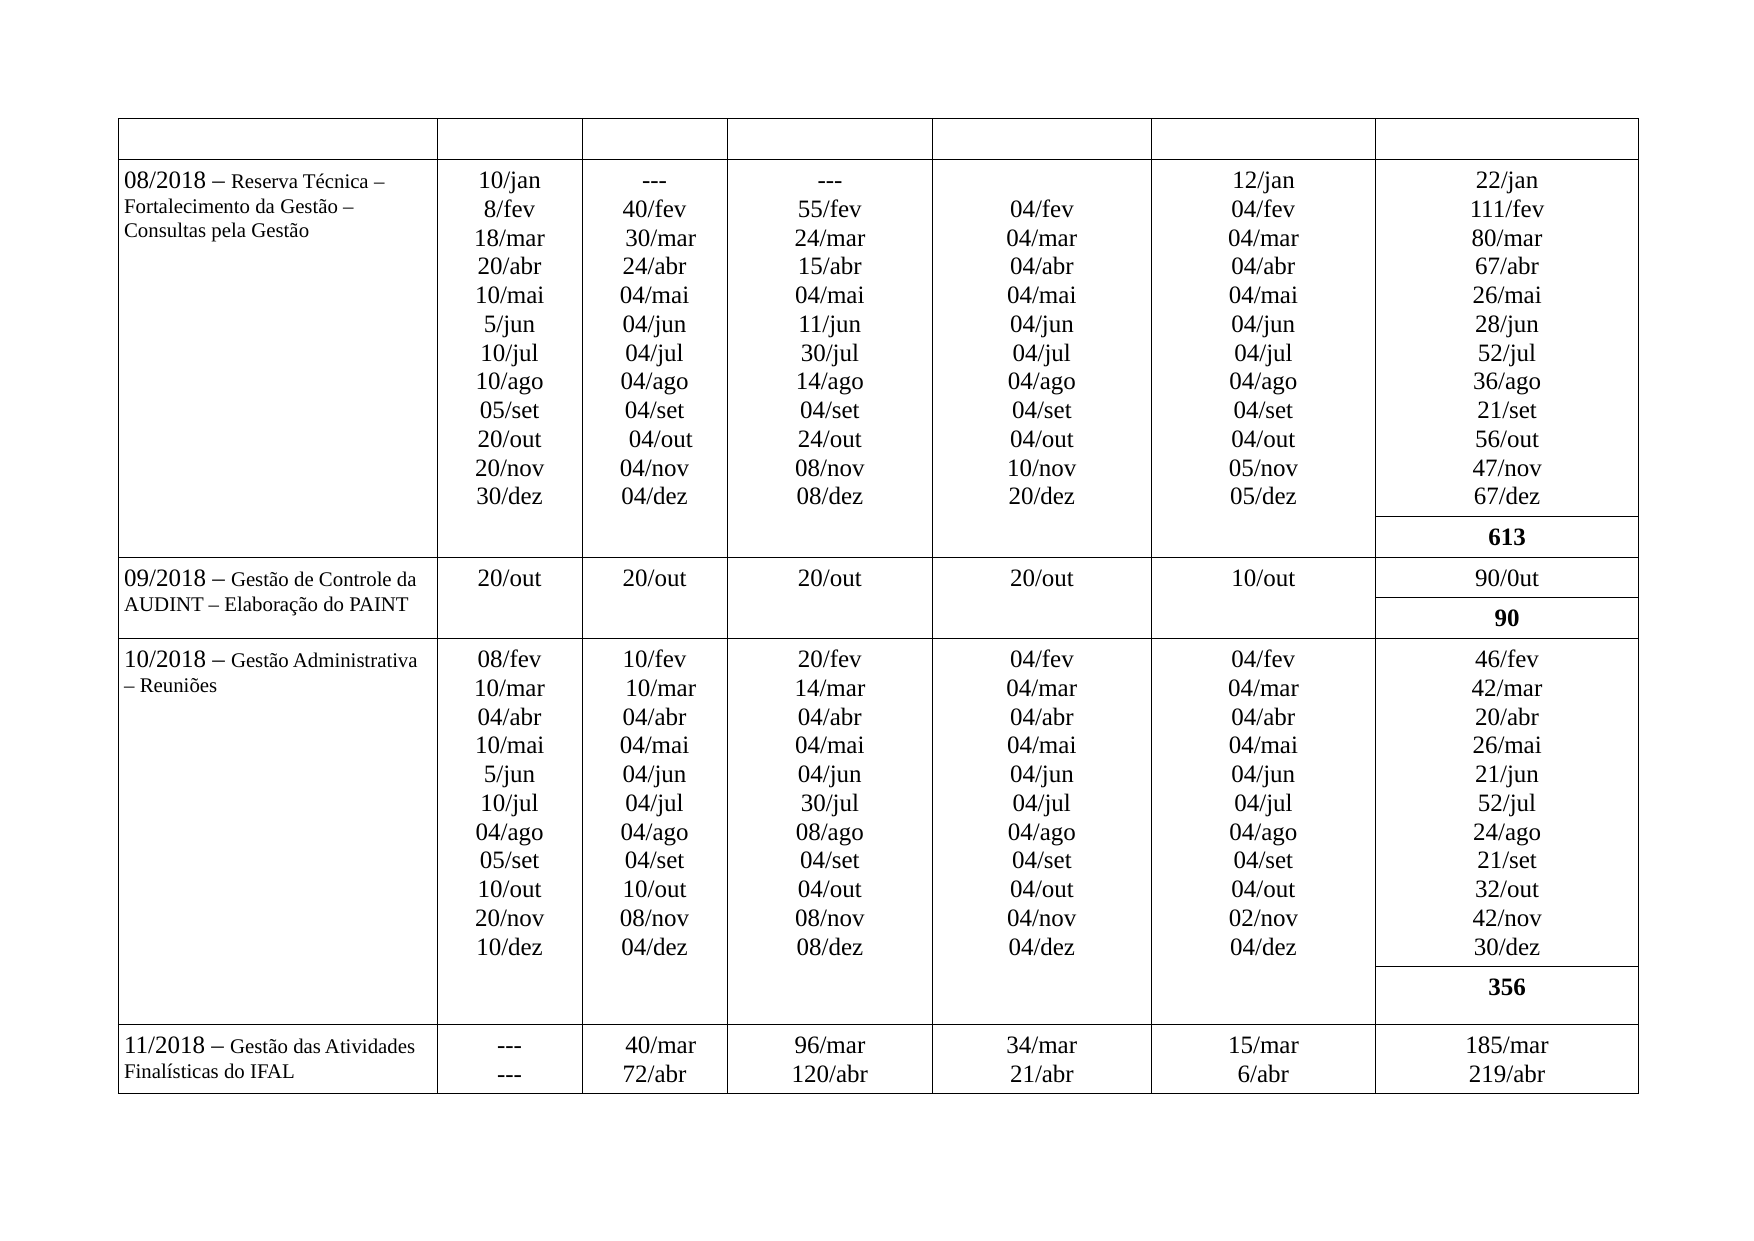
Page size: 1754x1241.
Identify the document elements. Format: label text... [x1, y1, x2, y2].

table_cell 10/2018 – Gestão Administrativa – Reuniões [119, 639, 437, 1024]
table_cell --- --- --- --- --- [933, 119, 1151, 159]
table_cell 04/fev 04/mar 04/abr 04/mai 04/jun 04/jul 04/ago 04/set 04/out 04/nov 04/dez [933, 639, 1151, 1024]
table_cell --- 40/fev 30/mar 24/abr 04/mai 04/jun 04/jul 04/ago 04/set 04/out 04/nov 04/dez [583, 160, 727, 557]
table_cell [583, 119, 727, 159]
table_cell 46/fev 42/mar 20/abr 26/mai 21/jun 52/jul 24/ago 21/set 32/out 42/nov 30/dez [1376, 639, 1638, 966]
table_cell 09/2018 – Gestão de Controle da AUDINT – Elaboração do PAINT [119, 558, 437, 638]
table_cell [1376, 119, 1638, 159]
table_cell 20/fev 14/mar 04/abr 04/mai 04/jun 30/jul 08/ago 04/set 04/out 08/nov 08/dez [728, 639, 932, 1024]
table_cell [119, 119, 437, 159]
table_cell 20/out [438, 558, 582, 638]
table_cell 356 [1376, 967, 1638, 1024]
table_cell 12/jan 04/fev 04/mar 04/abr 04/mai 04/jun 04/jul 04/ago 04/set 04/out 05/nov 05/dez [1152, 160, 1375, 557]
table_cell 11/2018 – Gestão das Atividades Finalísticas do IFAL [119, 1025, 437, 1093]
table_cell 20/out [583, 558, 727, 638]
table_cell --- --- --- --- --- [1152, 119, 1375, 159]
table_cell 15/mar 6/abr [1152, 1025, 1375, 1093]
table_cell 96/mar 120/abr [728, 1025, 932, 1093]
table_cell 20/out [728, 558, 932, 638]
table_cell 90 [1376, 598, 1638, 638]
table_cell 08/fev 10/mar 04/abr 10/mai 5/jun 10/jul 04/ago 05/set 10/out 20/nov 10/dez [438, 639, 582, 1024]
table_cell 08/2018 – Reserva Técnica – Fortalecimento da Gestão – Consultas pela Gestão [119, 160, 437, 557]
table_cell --- 55/fev 24/mar 15/abr 04/mai 11/jun 30/jul 14/ago 04/set 24/out 08/nov 08/dez [728, 160, 932, 557]
table_cell 04/fev 04/mar 04/abr 04/mai 04/jun 04/jul 04/ago 04/set 04/out 02/nov 04/dez [1152, 639, 1375, 1024]
table_cell --- --- --- --- --- --- --- --- --- --- [438, 1025, 582, 1093]
table_cell 613 [1376, 517, 1638, 557]
table_cell 90/0ut [1376, 558, 1638, 597]
table_cell 10/fev 10/mar 04/abr 04/mai 04/jun 04/jul 04/ago 04/set 10/out 08/nov 04/dez [583, 639, 727, 1024]
table_cell 20/out [933, 558, 1151, 638]
table_cell 10/jan 8/fev 18/mar 20/abr 10/mai 5/jun 10/jul 10/ago 05/set 20/out 20/nov 30/dez [438, 160, 582, 557]
table_cell [728, 119, 932, 159]
table_cell 34/mar 21/abr [933, 1025, 1151, 1093]
table_cell [438, 119, 582, 159]
table_cell 40/mar 72/abr [583, 1025, 727, 1093]
table_cell 10/out [1152, 558, 1375, 638]
table_cell 22/jan 111/fev 80/mar 67/abr 26/mai 28/jun 52/jul 36/ago 21/set 56/out 47/nov 67/dez [1376, 160, 1638, 516]
table_cell 185/mar 219/abr [1376, 1025, 1638, 1093]
table_cell 04/fev 04/mar 04/abr 04/mai 04/jun 04/jul 04/ago 04/set 04/out 10/nov 20/dez [933, 160, 1151, 557]
